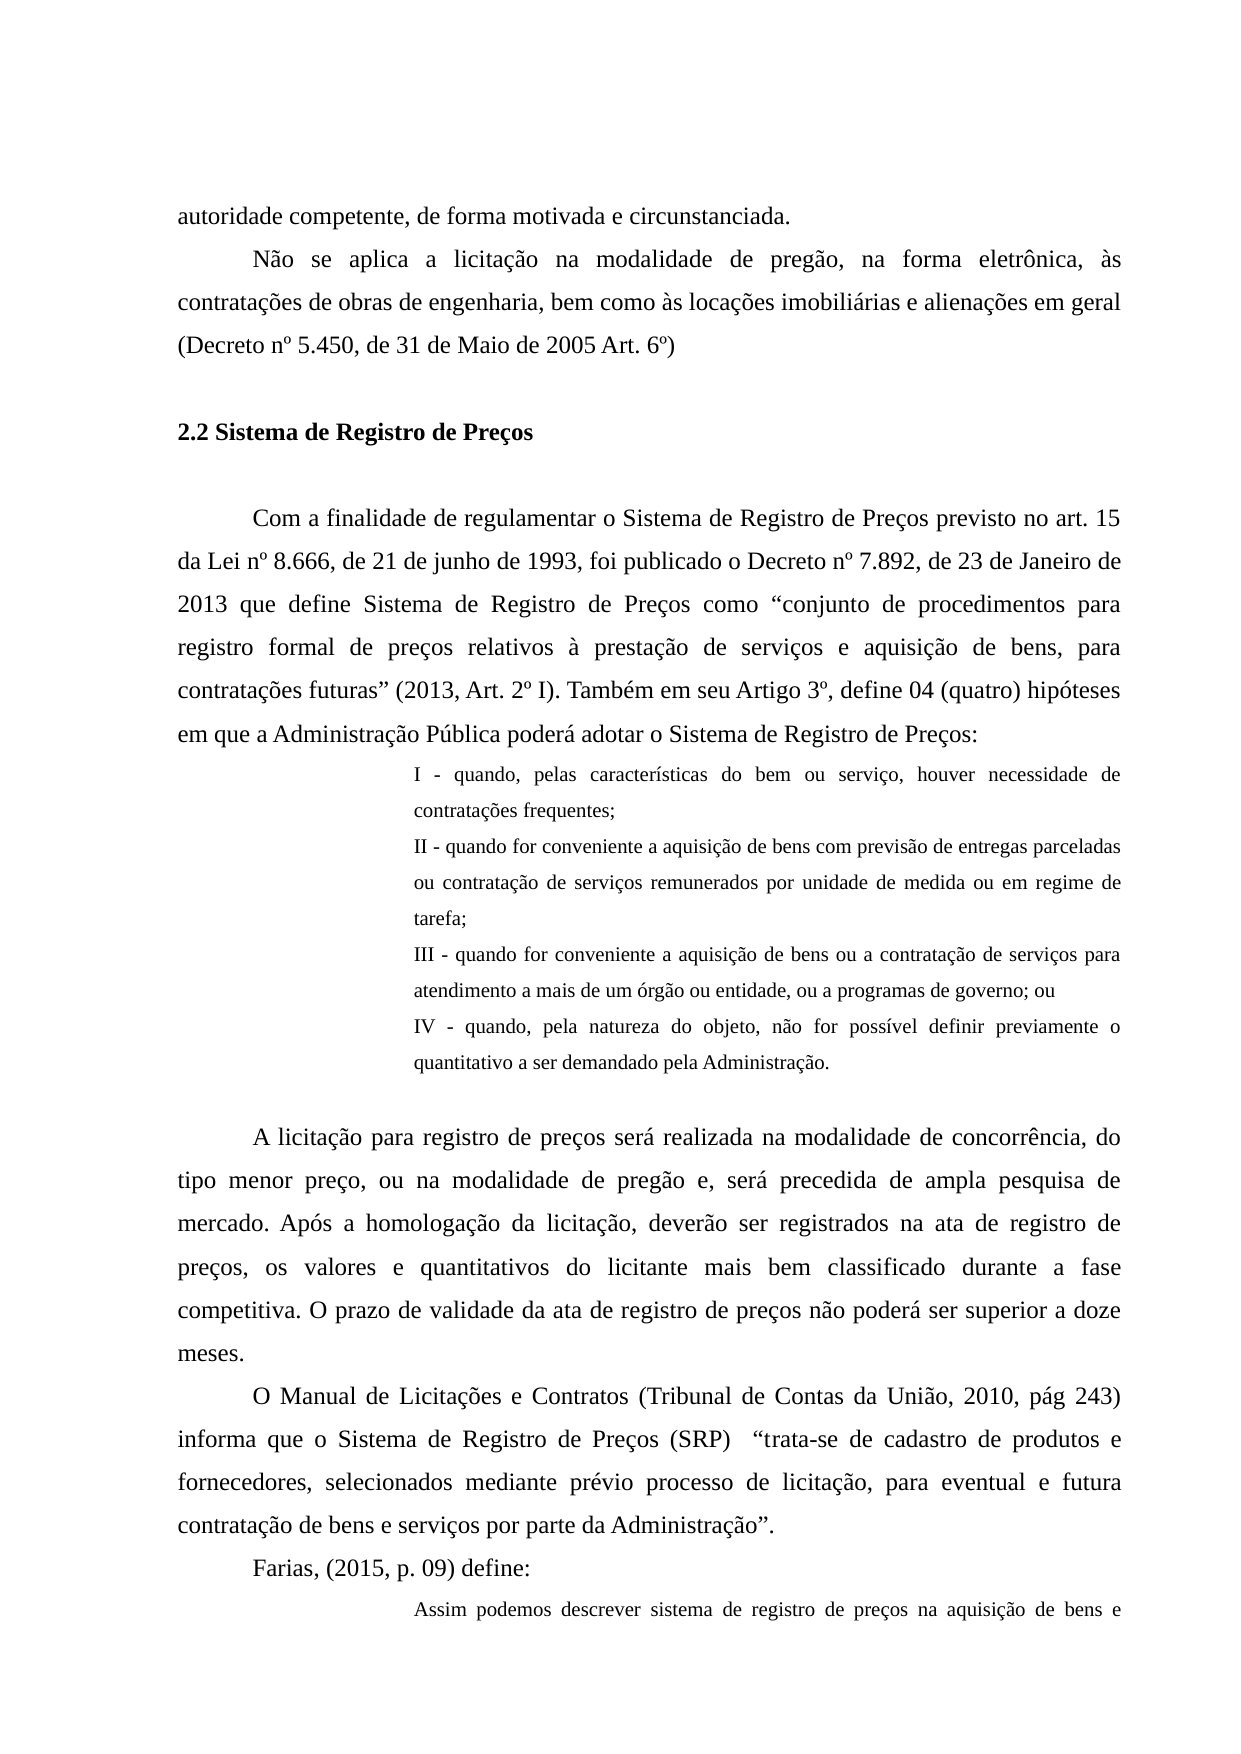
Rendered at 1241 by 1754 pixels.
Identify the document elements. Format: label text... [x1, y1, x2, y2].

text III - quando for conveniente a aquisição de bens ou a contratação de serviços para atendimento a mais de um órgão ou entidade, ou a programas de governo; ou [413, 942, 1122, 1002]
text A licitação para registro de preços será realizada na modalidade de concorrência, do tipo menor preço, ou na modalidade de pregão e, será precedida de ampla pesquisa de mercado. Após a homologação da licitação, deverão ser registrados na ata de registro de preços, os valores e quantitativos do licitante mais bem classificado durante a fase competitiva. O prazo de validade da ata de registro de preços não poderá ser superior a doze meses. [177, 1122, 1122, 1367]
text II - quando for conveniente a aquisição de bens com previsão de entregas parceladas ou contratação de serviços remunerados por unidade de medida ou em regime de tarefa; [413, 834, 1122, 930]
text I - quando, pelas características do bem ou serviço, houver necessidade de contratações frequentes; [413, 762, 1122, 822]
text O Manual de Licitações e Contratos (Tribunal de Contas da União, 2010, pág 243) informa que o Sistema de Registro de Preços (SRP) “trata-se de cadastro de produtos e fornecedores, selecionados mediante prévio processo de licitação, para eventual e futura contratação de bens e serviços por parte da Administração”. [177, 1381, 1122, 1539]
text Farias, (2015, p. 09) define: [177, 1553, 1122, 1582]
text 2.2 Sistema de Registro de Preços [177, 417, 1122, 446]
text autoridade competente, de forma motivada e circunstanciada. [177, 201, 1122, 230]
text Não se aplica a licitação na modalidade de pregão, na forma eletrônica, às contratações de obras de engenharia, bem como às locações imobiliárias e alienações em geral (Decreto nº 5.450, de 31 de Maio de 2005 Art. 6º) [177, 244, 1122, 359]
text IV - quando, pela natureza do objeto, não for possível definir previamente o quantitativo a ser demandado pela Administração. [413, 1014, 1122, 1074]
text Assim podemos descrever sistema de registro de preços na aquisição de bens e [413, 1597, 1122, 1621]
text Com a finalidade de regulamentar o Sistema de Registro de Preços previsto no art. 15 da Lei nº 8.666, de 21 de junho de 1993, foi publicado o Decreto nº 7.892, de 23 de Janeiro de 2013 que define Sistema de Registro de Preços como “conjunto de procedimentos para registro formal de preços relativos à prestação de serviços e aquisição de bens, para contratações futuras” (2013, Art. 2º I). Também em seu Artigo 3º, define 04 (quatro) hipóteses em que a Administração Pública poderá adotar o Sistema de Registro de Preços: [177, 503, 1122, 747]
